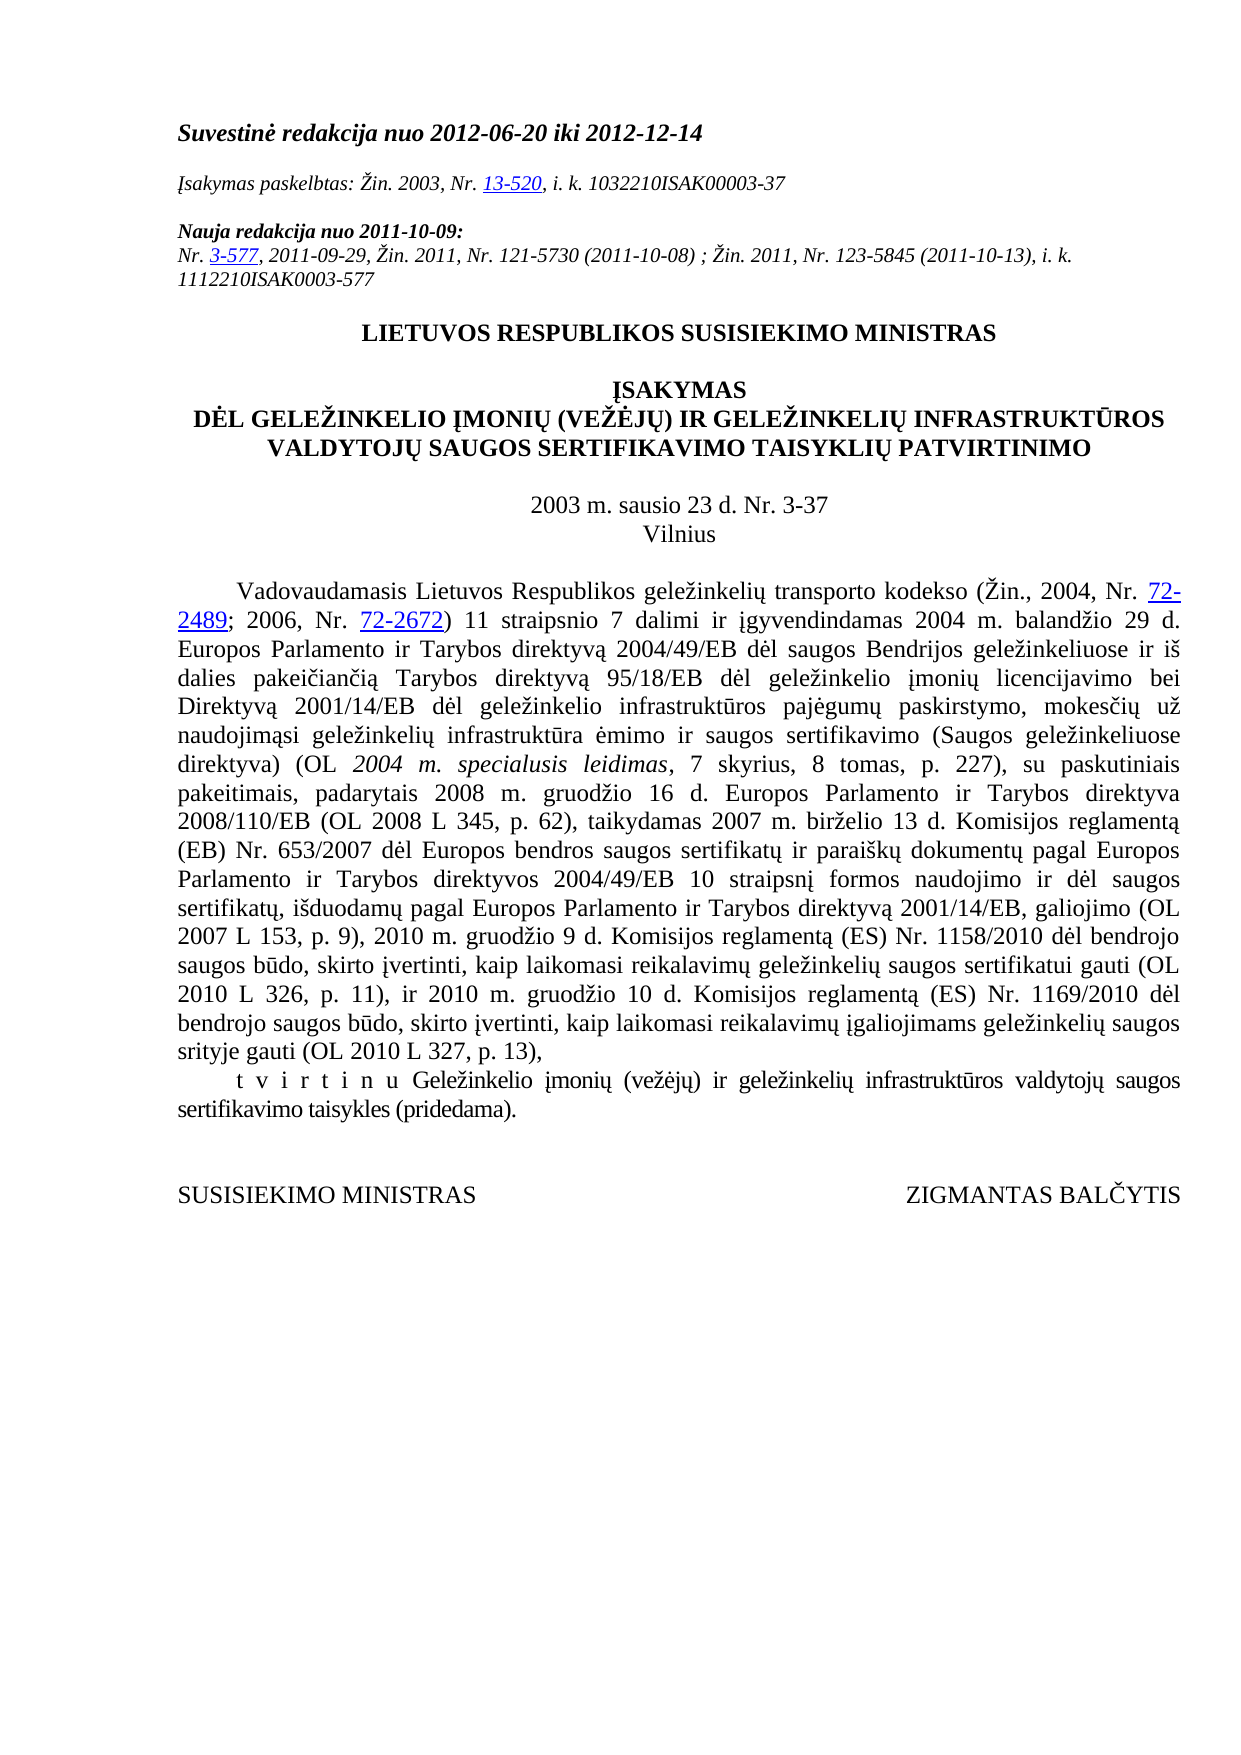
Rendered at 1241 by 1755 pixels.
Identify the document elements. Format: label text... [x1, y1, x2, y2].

text Nr. 3-577, 2011-09-29, Žin. 2011, Nr. 121-5730 (2011-10-08) ; Žin. 2011, Nr. 123-5845 (2011-10-13), i. k. 1112210ISAK0003-577 [177, 243, 1181, 291]
text LIETUVOS RESPUBLIKOS SUSISIEKIMO MINISTRAS [177, 318, 1181, 346]
text SUSISIEKIMO MINISTRAS ZIGMANTAS BALČYTIS [177, 1180, 1181, 1209]
text 2003 m. sausio 23 d. Nr. 3-37 [177, 490, 1181, 519]
text t v i r t i n u Geležinkelio įmonių (vežėjų) ir geležinkelių infrastruktūros valdytojų saugos sertifikavimo taisykles (pridedama). [177, 1065, 1181, 1123]
text DĖL GELEŽINKELIO ĮMONIŲ (vežėjų) IR GELEŽINKELIŲ INFRASTRUKTŪROS VALDYTOJų SAUGOS SERTIFIKAVIMO TAISYKLIŲ PATVIRTINIMO [177, 404, 1181, 461]
text Įsakymas paskelbtas: Žin. 2003, Nr. 13-520, i. k. 1032210ISAK00003-37 [177, 171, 1181, 195]
text Vilnius [177, 519, 1181, 548]
text ĮSAKYMAS [177, 375, 1181, 404]
text Suvestinė redakcija nuo 2012-06-20 iki 2012-12-14 [177, 118, 1181, 147]
text Vadovaudamasis Lietuvos Respublikos geležinkelių transporto kodekso (Žin., 2004, Nr. 72-2489; 2006, Nr. 72-2672) 11 straipsnio 7 dalimi ir įgyvendindamas 2004 m. balandžio 29 d. Europos Parlamento ir Tarybos direktyvą 2004/49/EB dėl saugos Bendrijos geležinkeliuose ir iš dalies pakeičiančią Tarybos direktyvą 95/18/EB dėl geležinkelio įmonių licencijavimo bei Direktyvą 2001/14/EB dėl geležinkelio infrastruktūros pajėgumų paskirstymo, mokesčių už naudojimąsi geležinkelių infrastruktūra ėmimo ir saugos sertifikavimo (Saugos geležinkeliuose direktyva) (OL 2004 m. specialusis leidimas, 7 skyrius, 8 tomas, p. 227), su paskutiniais pakeitimais, padarytais 2008 m. gruodžio 16 d. Europos Parlamento ir Tarybos direktyva 2008/110/EB (OL 2008 L 345, p. 62), taikydamas 2007 m. birželio 13 d. Komisijos reglamentą (EB) Nr. 653/2007 dėl Europos bendros saugos sertifikatų ir paraiškų dokumentų pagal Europos Parlamento ir Tarybos direktyvos 2004/49/EB 10 straipsnį formos naudojimo ir dėl saugos sertifikatų, išduodamų pagal Europos Parlamento ir Tarybos direktyvą 2001/14/EB, galiojimo (OL 2007 L 153, p. 9), 2010 m. gruodžio 9 d. Komisijos reglamentą (ES) Nr. 1158/2010 dėl bendrojo saugos būdo, skirto įvertinti, kaip laikomasi reikalavimų geležinkelių saugos sertifikatui gauti (OL 2010 L 326, p. 11), ir 2010 m. gruodžio 10 d. Komisijos reglamentą (ES) Nr. 1169/2010 dėl bendrojo saugos būdo, skirto įvertinti, kaip laikomasi reikalavimų įgaliojimams geležinkelių saugos srityje gauti (OL 2010 L 327, p. 13), [177, 576, 1181, 1065]
text Nauja redakcija nuo 2011-10-09: [177, 219, 1181, 243]
